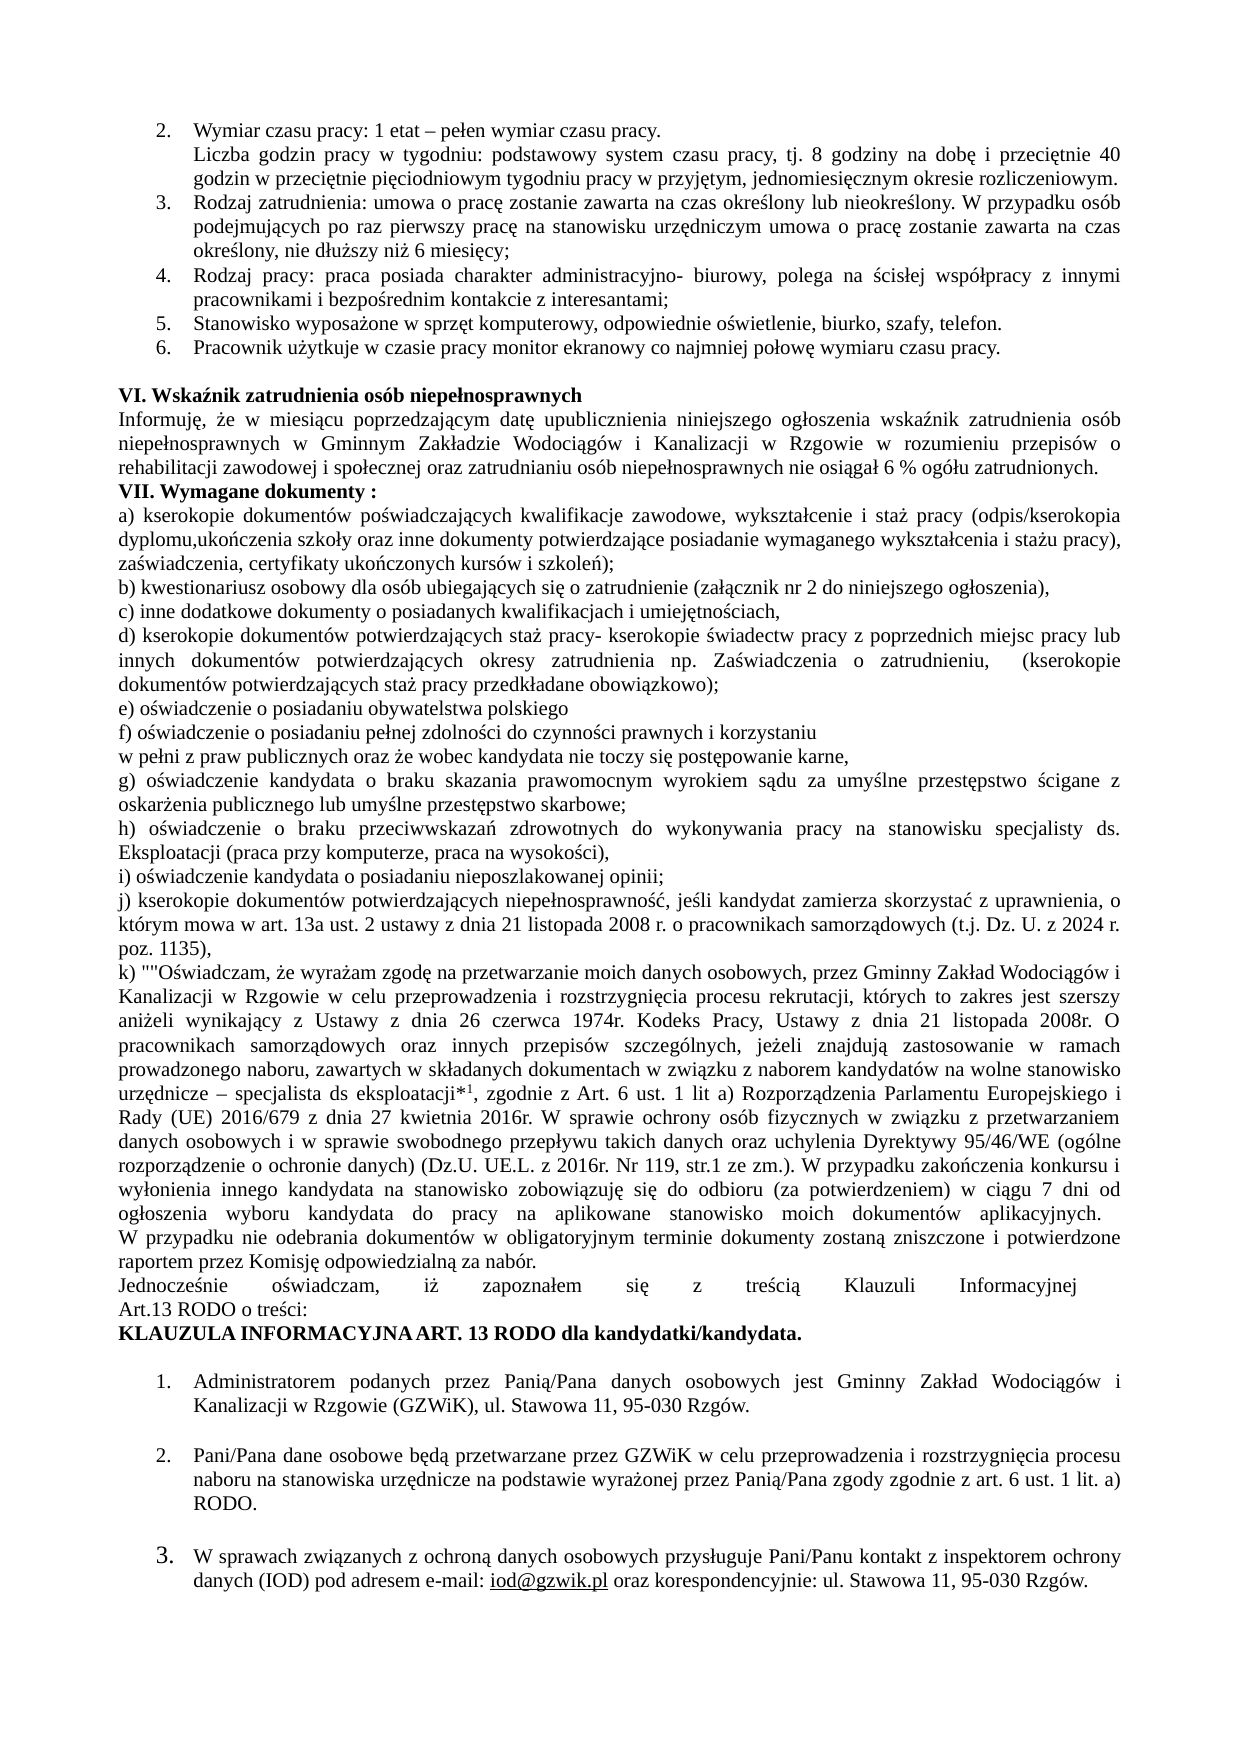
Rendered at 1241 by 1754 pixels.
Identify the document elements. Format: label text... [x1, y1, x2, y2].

list Rodzaj zatrudnienia: umowa o pracę zostanie zawarta na czas określony lub nieokreślony. W przypadku osób podejmujących po raz pierwszy pracę na stanowisku urzędniczym umowa o pracę zostanie zawarta na czas określony, nie dłuższy niż 6 miesięcy; [156, 190, 1122, 262]
text d) kserokopie dokumentów potwierdzających staż pracy- kserokopie świadectw pracy z poprzednich miejsc pracy lub innych dokumentów potwierdzających okresy zatrudnienia np. Zaświadczenia o zatrudnieniu, (kserokopie dokumentów potwierdzających staż pracy przedkładane obowiązkowo); [118, 623, 1122, 696]
text g) oświadczenie kandydata o braku skazania prawomocnym wyrokiem sądu za umyślne przestępstwo ścigane z oskarżenia publicznego lub umyślne przestępstwo skarbowe; [118, 768, 1122, 816]
text h) oświadczenie o braku przeciwwskazań zdrowotnych do wykonywania pracy na stanowisku specjalisty ds. Eksploatacji (praca przy komputerze, praca na wysokości), [118, 816, 1122, 864]
list Liczba godzin pracy w tygodniu: podstawowy system czasu pracy, tj. 8 godziny na dobę i przeciętnie 40 godzin w przeciętnie pięciodniowym tygodniu pracy w przyjętym, jednomiesięcznym okresie rozliczeniowym. [156, 142, 1122, 190]
list Pracownik użytkuje w czasie pracy monitor ekranowy co najmniej połowę wymiaru czasu pracy. [156, 335, 1122, 359]
list Stanowisko wyposażone w sprzęt komputerowy, odpowiednie oświetlenie, biurko, szafy, telefon. [156, 311, 1122, 335]
list W sprawach związanych z ochroną danych osobowych przysługuje Pani/Panu kontakt z inspektorem ochrony danych (IOD) pod adresem e-mail: iod@gzwik.pl oraz korespondencyjnie: ul. Stawowa 11, 95-030 Rzgów. [156, 1540, 1122, 1592]
text KLAUZULA INFORMACYJNA ART. 13 RODO dla kandydatki/kandydata. [118, 1321, 1122, 1345]
text Jednocześnie oświadczam, iż zapoznałem się z treścią Klauzuli Informacyjnej Art.13 RODO o treści: [118, 1273, 1122, 1321]
text w pełni z praw publicznych oraz że wobec kandydata nie toczy się postępowanie karne, [118, 744, 1122, 768]
text b) kwestionariusz osobowy dla osób ubiegających się o zatrudnienie (załącznik nr 2 do niniejszego ogłoszenia), [118, 575, 1122, 599]
text i) oświadczenie kandydata o posiadaniu nieposzlakowanej opinii; [118, 864, 1122, 888]
list Administratorem podanych przez Panią/Pana danych osobowych jest Gminny Zakład Wodociągów i Kanalizacji w Rzgowie (GZWiK), ul. Stawowa 11, 95-030 Rzgów. [156, 1369, 1122, 1417]
text VI. Wskaźnik zatrudnienia osób niepełnosprawnych [118, 383, 1122, 407]
text a) kserokopie dokumentów poświadczających kwalifikacje zawodowe, wykształcenie i staż pracy (odpis/kserokopia dyplomu,ukończenia szkoły oraz inne dokumenty potwierdzające posiadanie wymaganego wykształcenia i stażu pracy), zaświadczenia, certyfikaty ukończonych kursów i szkoleń); [118, 503, 1122, 575]
text e) oświadczenie o posiadaniu obywatelstwa polskiego [118, 696, 1122, 720]
list Pani/Pana dane osobowe będą przetwarzane przez GZWiK w celu przeprowadzenia i rozstrzygnięcia procesu naboru na stanowiska urzędnicze na podstawie wyrażonej przez Panią/Pana zgody zgodnie z art. 6 ust. 1 lit. a) RODO. [156, 1442, 1122, 1515]
text c) inne dodatkowe dokumenty o posiadanych kwalifikacjach i umiejętnościach, [118, 599, 1122, 623]
text j) kserokopie dokumentów potwierdzających niepełnosprawność, jeśli kandydat zamierza skorzystać z uprawnienia, o którym mowa w art. 13a ust. 2 ustawy z dnia 21 listopada 2008 r. o pracownikach samorządowych (t.j. Dz. U. z 2024 r. poz. 1135), [118, 888, 1122, 960]
text k) ""Oświadczam, że wyrażam zgodę na przetwarzanie moich danych osobowych, przez Gminny Zakład Wodociągów i Kanalizacji w Rzgowie w celu przeprowadzenia i rozstrzygnięcia procesu rekrutacji, których to zakres jest szerszy aniżeli wynikający z Ustawy z dnia 26 czerwca 1974r. Kodeks Pracy, Ustawy z dnia 21 listopada 2008r. O pracownikach samorządowych oraz innych przepisów szczególnych, jeżeli znajdują zastosowanie w ramach prowadzonego naboru, zawartych w składanych dokumentach w związku z naborem kandydatów na wolne stanowisko urzędnicze – specjalista ds eksploatacji*1, zgodnie z Art. 6 ust. 1 lit a) Rozporządzenia Parlamentu Europejskiego i Rady (UE) 2016/679 z dnia 27 kwietnia 2016r. W sprawie ochrony osób fizycznych w związku z przetwarzaniem danych osobowych i w sprawie swobodnego przepływu takich danych oraz uchylenia Dyrektywy 95/46/WE (ogólne rozporządzenie o ochronie danych) (Dz.U. UE.L. z 2016r. Nr 119, str.1 ze zm.). W przypadku zakończenia konkursu i wyłonienia innego kandydata na stanowisko zobowiązuję się do odbioru (za potwierdzeniem) w ciągu 7 dni od ogłoszenia wyboru kandydata do pracy na aplikowane stanowisko moich dokumentów aplikacyjnych. W przypadku nie odebrania dokumentów w obligatoryjnym terminie dokumenty zostaną zniszczone i potwierdzone raportem przez Komisję odpowiedzialną za nabór. [118, 960, 1122, 1273]
text f) oświadczenie o posiadaniu pełnej zdolności do czynności prawnych i korzystaniu [118, 720, 1122, 744]
text VII. Wymagane dokumenty : [118, 479, 1122, 503]
list Rodzaj pracy: praca posiada charakter administracyjno- biurowy, polega na ścisłej współpracy z innymi pracownikami i bezpośrednim kontakcie z interesantami; [156, 262, 1122, 311]
text Informuję, że w miesiącu poprzedzającym datę upublicznienia niniejszego ogłoszenia wskaźnik zatrudnienia osób niepełnosprawnych w Gminnym Zakładzie Wodociągów i Kanalizacji w Rzgowie w rozumieniu przepisów o rehabilitacji zawodowej i społecznej oraz zatrudnianiu osób niepełnosprawnych nie osiągał 6 % ogółu zatrudnionych. [118, 407, 1122, 479]
list Wymiar czasu pracy: 1 etat – pełen wymiar czasu pracy. [156, 118, 1122, 142]
